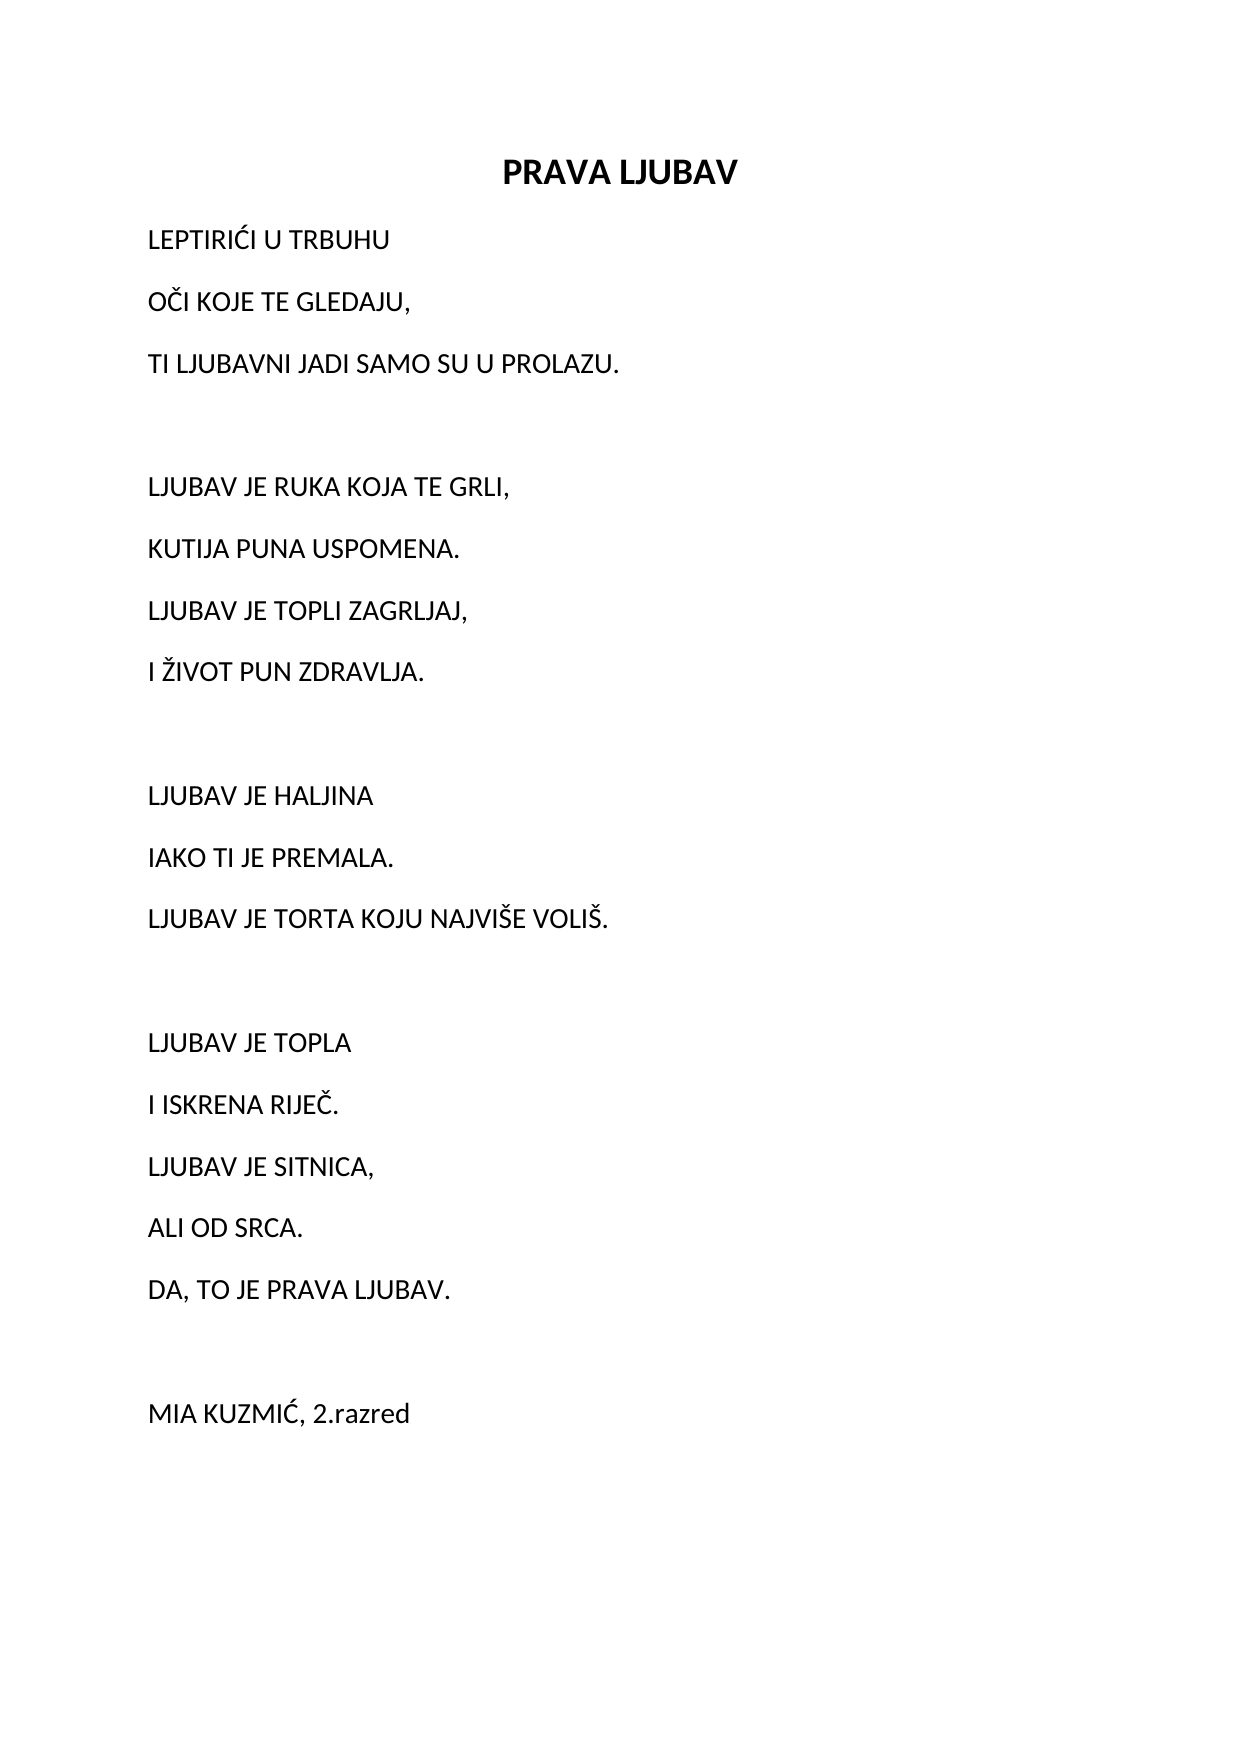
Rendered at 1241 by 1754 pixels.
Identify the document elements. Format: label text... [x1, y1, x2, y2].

text LJUBAV JE TOPLI ZAGRLJAJ, [148, 592, 1093, 627]
text TI LJUBAVNI JADI SAMO SU U PROLAZU. [148, 345, 1093, 380]
text LEPTIRIĆI U TRBUHU [148, 221, 1093, 257]
text I ISKRENA RIJEČ. [148, 1086, 1093, 1122]
text KUTIJA PUNA USPOMENA. [148, 530, 1093, 566]
text LJUBAV JE TORTA KOJU NAJVIŠE VOLIŠ. [148, 901, 1093, 936]
text LJUBAV JE HALJINA [148, 777, 1093, 813]
text MIA KUZMIĆ, 2.razred [148, 1395, 1093, 1430]
text IAKO TI JE PREMALA. [148, 839, 1093, 874]
text LJUBAV JE SITNICA, [148, 1148, 1093, 1183]
text I ŽIVOT PUN ZDRAVLJA. [148, 653, 1093, 689]
text OČI KOJE TE GLEDAJU, [148, 283, 1093, 318]
text DA, TO JE PRAVA LJUBAV. [148, 1271, 1093, 1307]
text LJUBAV JE TOPLA [148, 1024, 1093, 1060]
text LJUBAV JE RUKA KOJA TE GRLI, [148, 468, 1093, 504]
text PRAVA LJUBAV [148, 148, 1093, 193]
text ALI OD SRCA. [148, 1209, 1093, 1245]
